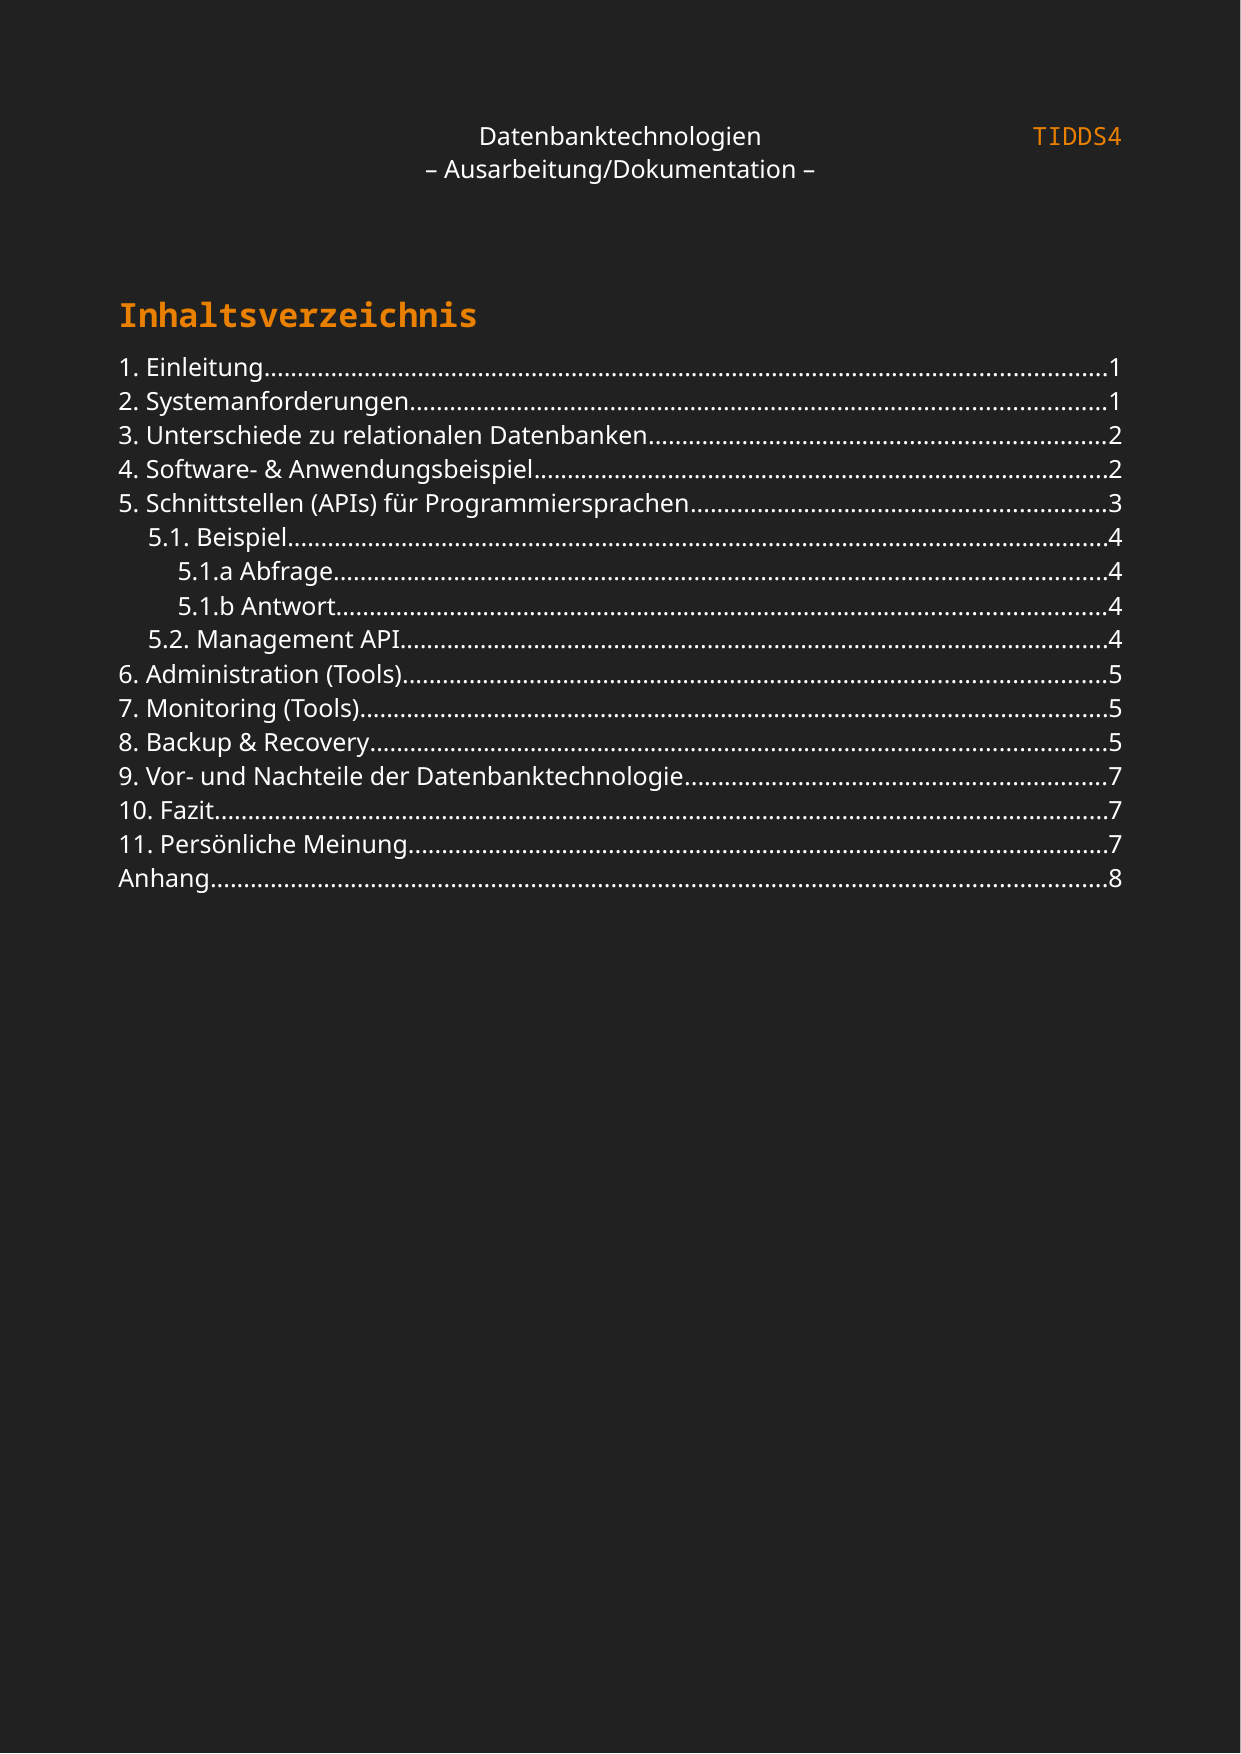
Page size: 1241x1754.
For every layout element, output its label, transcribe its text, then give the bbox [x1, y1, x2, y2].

text 4. Software- & Anwendungsbeispiel 2 [118, 452, 1122, 486]
text 7. Monitoring (Tools) 5 [118, 690, 1122, 724]
text 9. Vor- und Nachteile der Datenbanktechnologie 7 [118, 758, 1122, 792]
subtitle Inhaltsverzeichnis [118, 292, 1122, 337]
text 5.1. Beispiel 4 [148, 520, 1122, 554]
text 2. Systemanforderungen 1 [118, 384, 1122, 418]
text 8. Backup & Recovery 5 [118, 724, 1122, 758]
text 5.1.b Antwort 4 [177, 588, 1122, 622]
text 3. Unterschiede zu relationalen Datenbanken 2 [118, 418, 1122, 452]
text 11. Persönliche Meinung 7 [118, 827, 1122, 861]
text 5. Schnittstellen (APIs) für Programmiersprachen 3 [118, 486, 1122, 520]
text 5.1.a Abfrage 4 [177, 554, 1122, 588]
text 6. Administration (Tools) 5 [118, 656, 1122, 690]
text 5.2. Management API 4 [148, 622, 1122, 656]
text 10. Fazit 7 [118, 792, 1122, 827]
text Anhang 8 [118, 861, 1122, 895]
text 1. Einleitung 1 [118, 350, 1122, 384]
